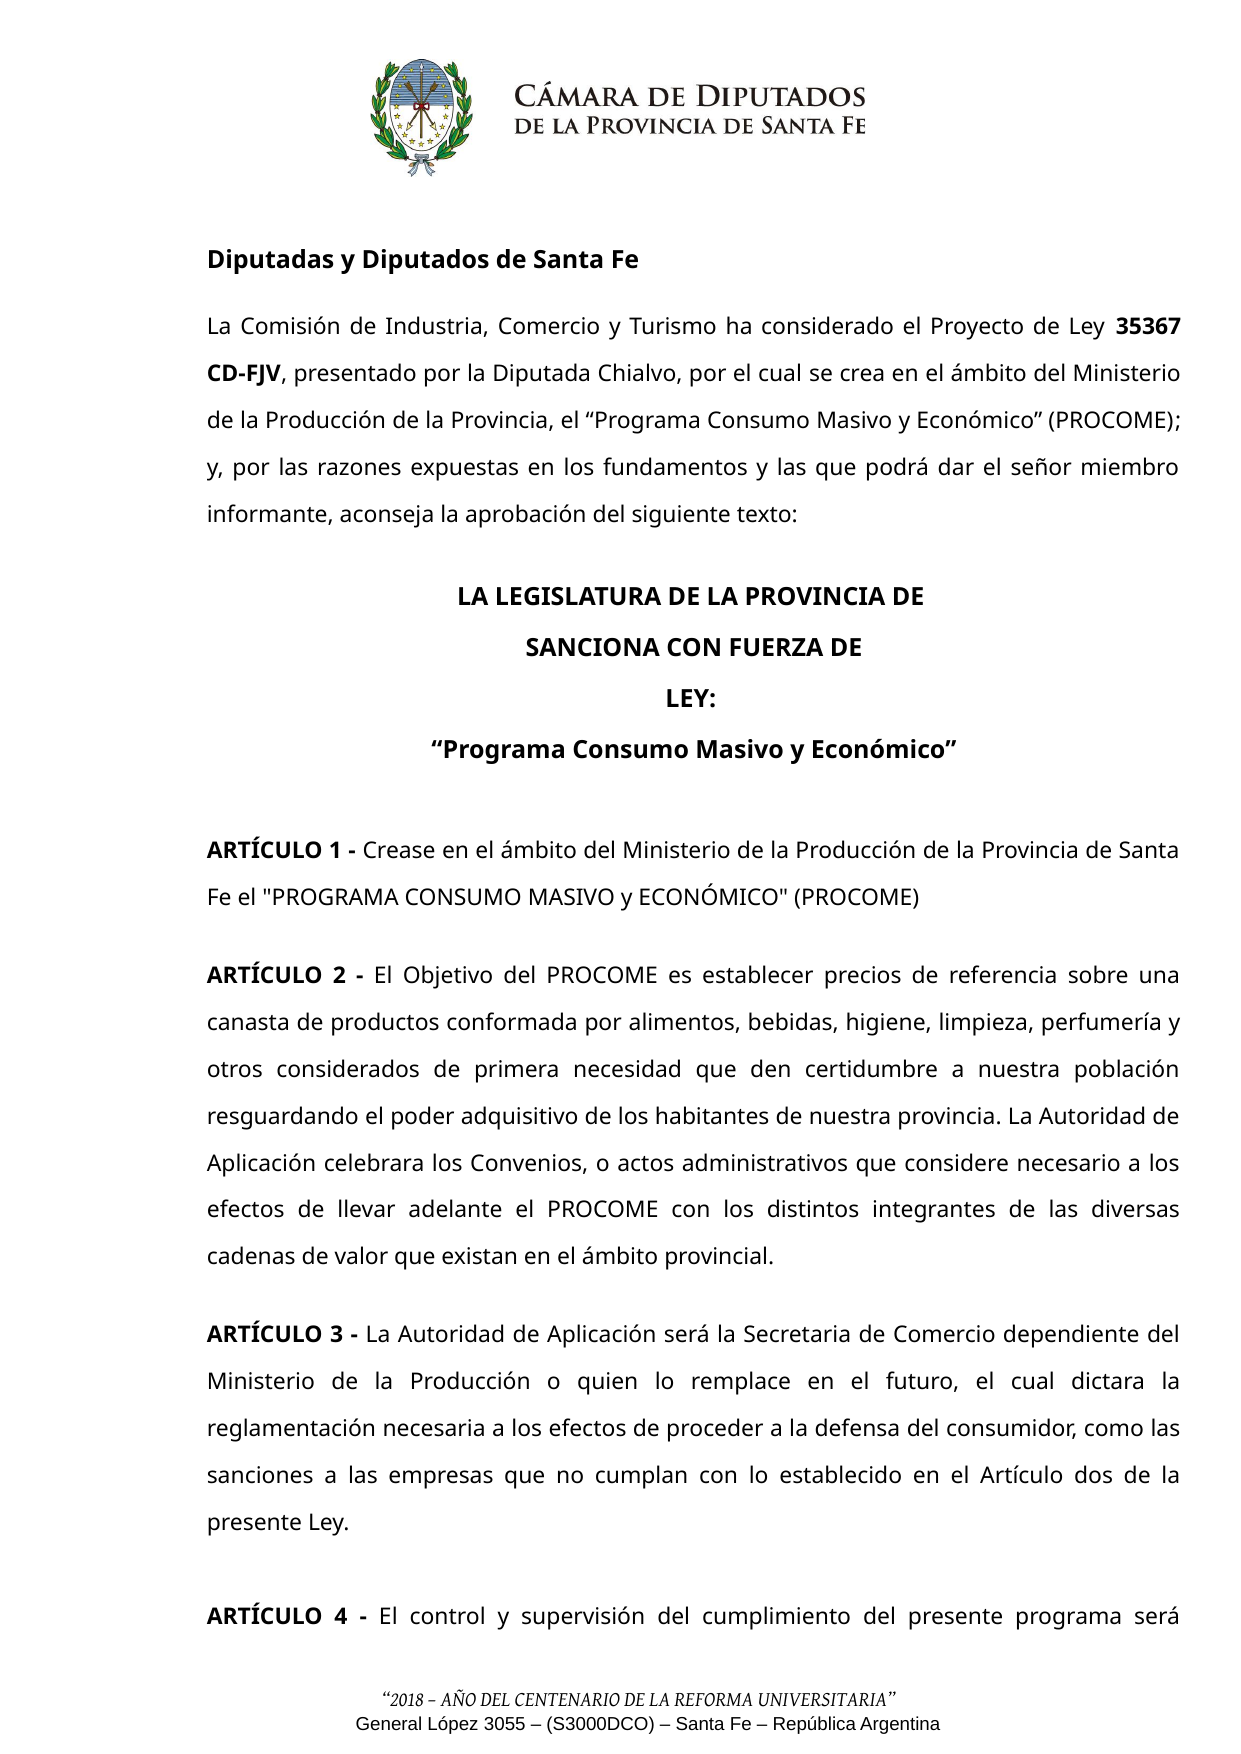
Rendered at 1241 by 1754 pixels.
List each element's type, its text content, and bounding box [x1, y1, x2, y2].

text ARTÍCULO 4 - El control y supervisión del cumplimiento del presente programa será [207, 1599, 1181, 1631]
picture [370, 59, 866, 181]
text LEY: [207, 681, 1181, 715]
text LA LEGISLATURA DE LA PROVINCIA DE [207, 579, 1181, 613]
text La Comisión de Industria, Comercio y Turismo ha considerado el Proyecto de Ley 35367 CD-FJV, presentado por la Diputada Chialvo, por el cual se crea en el ámbito del Ministerio de la Producción de la Provincia, el “Programa Consumo Masivo y Económico” (PROCOME); y, por las razones expuestas en los fundamentos y las que podrá dar el señor miembro informante, aconseja la aprobación del siguiente texto: [207, 310, 1181, 529]
text SANCIONA CON FUERZA DE [207, 630, 1181, 664]
text “Programa Consumo Masivo y Económico” [207, 732, 1181, 766]
text ARTÍCULO 1 - Crease en el ámbito del Ministerio de la Producción de la Provincia de Santa Fe el "PROGRAMA CONSUMO MASIVO y ECONÓMICO" (PROCOME) [207, 834, 1181, 912]
text Diputadas y Diputados de Santa Fe [207, 242, 1181, 276]
text ARTÍCULO 2 - El Objetivo del PROCOME es establecer precios de referencia sobre una canasta de productos conformada por alimentos, bebidas, higiene, limpieza, perfumería y otros considerados de primera necesidad que den certidumbre a nuestra población resguardando el poder adquisitivo de los habitantes de nuestra provincia. La Autoridad de Aplicación celebrara los Convenios, o actos administrativos que considere necesario a los efectos de llevar adelante el PROCOME con los distintos integrantes de las diversas cadenas de valor que existan en el ámbito provincial. [207, 959, 1181, 1271]
text ARTÍCULO 3 - La Autoridad de Aplicación será la Secretaria de Comercio dependiente del Ministerio de la Producción o quien lo remplace en el futuro, el cual dictara la reglamentación necesaria a los efectos de proceder a la defensa del consumidor, como las sanciones a las empresas que no cumplan con lo establecido en el Artículo dos de la presente Ley. [207, 1318, 1181, 1537]
